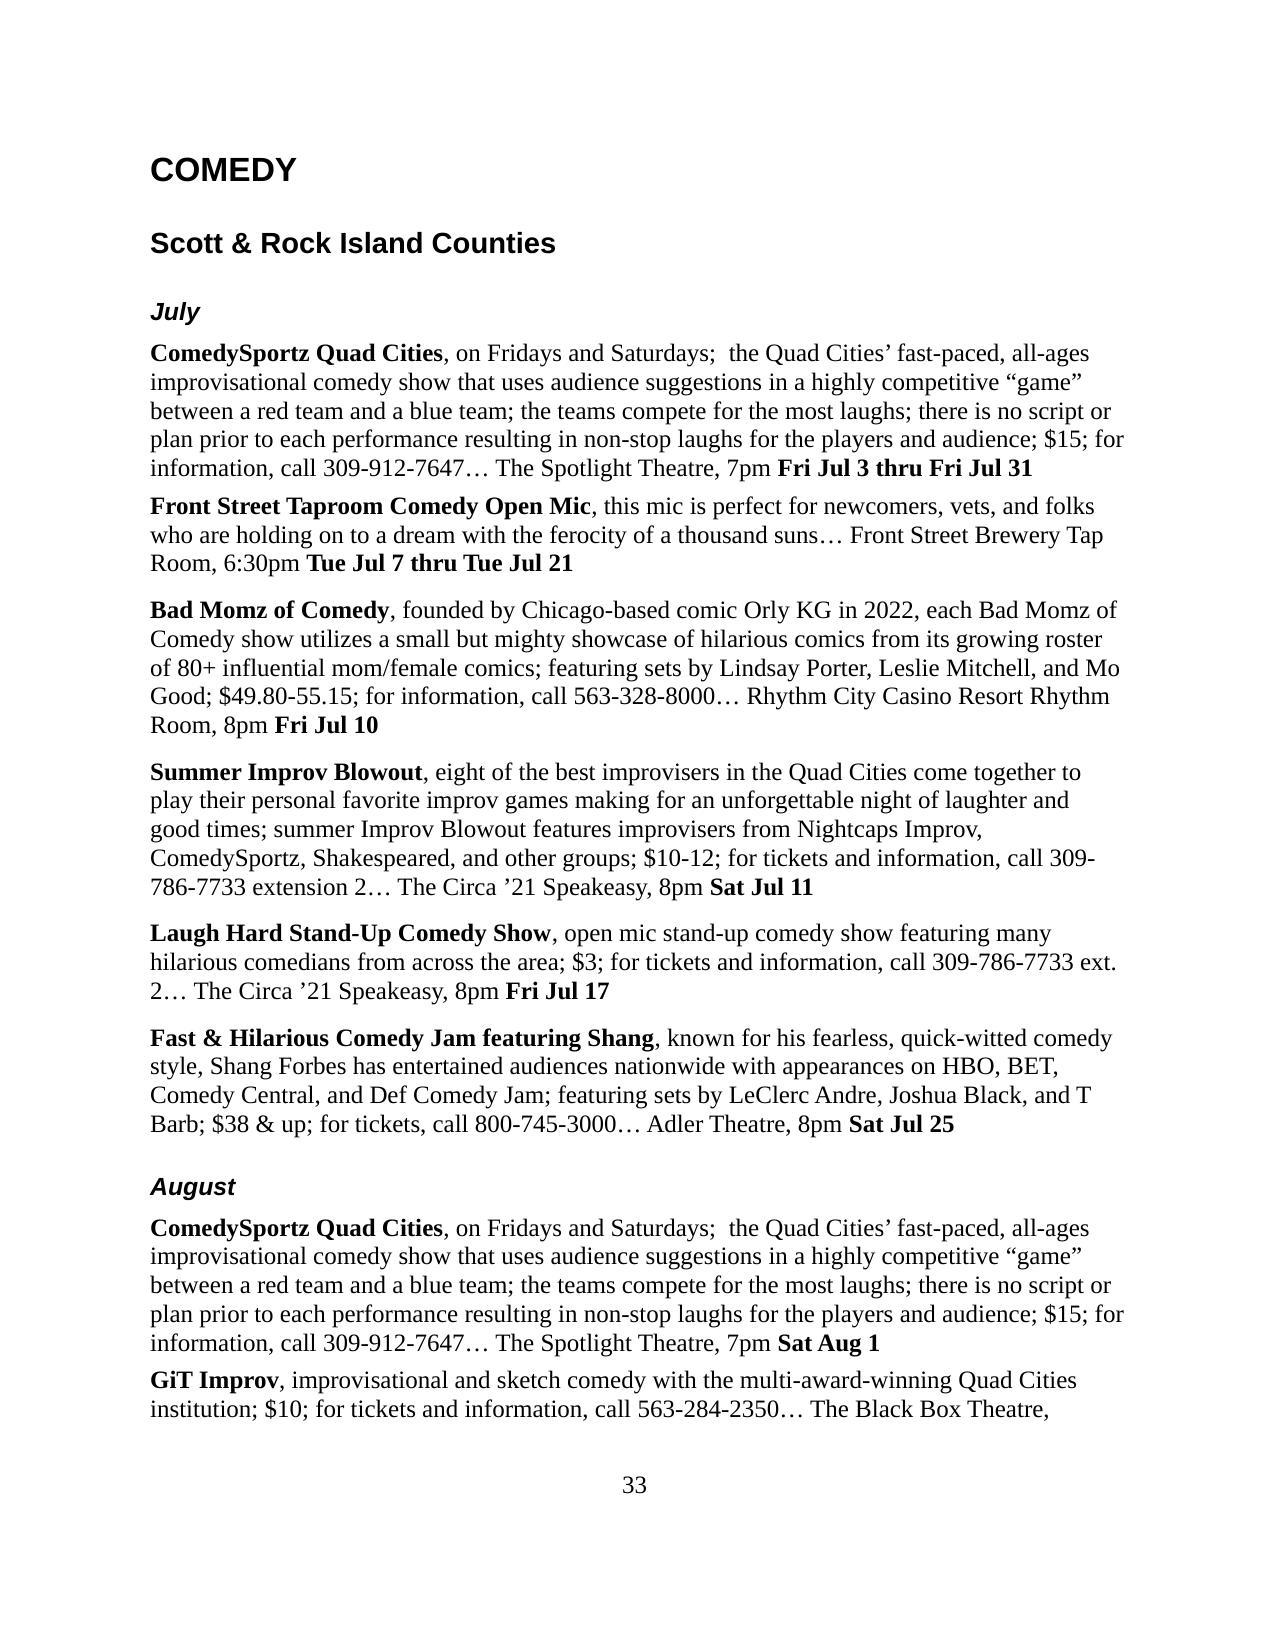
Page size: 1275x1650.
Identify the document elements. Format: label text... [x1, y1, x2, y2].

text Fast & Hilarious Comedy Jam featuring Shang, known for his fearless, quick-witted comedy style, Shang Forbes has entertained audiences nationwide with appearances on HBO, BET, Comedy Central, and Def Comedy Jam; featuring sets by LeClerc Andre, Joshua Black, and T Barb; $38 & up; for tickets, call 800-745-3000… Adler Theatre, 8pm Sat Jul 25 [150, 1023, 1125, 1138]
text GiT Improv, improvisational and sketch comedy with the multi-award-winning Quad Cities institution; $10; for tickets and information, call 563-284-2350… The Black Box Theatre, [150, 1365, 1125, 1423]
text Laugh Hard Stand-Up Comedy Show, open mic stand-up comedy show featuring many hilarious comedians from across the area; $3; for tickets and information, call 309-786-7733 ext. 2… The Circa ’21 Speakeasy, 8pm Fri Jul 17 [150, 918, 1125, 1005]
subtitle COMEDY [150, 150, 1125, 189]
text Bad Momz of Comedy, founded by Chicago-based comic Orly KG in 2022, each Bad Momz of Comedy show utilizes a small but mighty showcase of hilarious comics from its growing roster of 80+ influential mom/female comics; featuring sets by Lindsay Porter, Leslie Mitchell, and Mo Good; $49.80-55.15; for information, call 563-328-8000… Rhythm City Casino Resort Rhythm Room, 8pm Fri Jul 10 [150, 595, 1125, 739]
text Summer Improv Blowout, eight of the best improvisers in the Quad Cities come together to play their personal favorite improv games making for an unforgettable night of laughter and good times; summer Improv Blowout features improvisers from Nightcaps Improv, ComedySportz, Shakespeared, and other groups; $10-12; for tickets and information, call 309-786-7733 extension 2… The Circa ’21 Speakeasy, 8pm Sat Jul 11 [150, 757, 1125, 901]
text Front Street Taproom Comedy Open Mic, this mic is perfect for newcomers, vets, and folks who are holding on to a dream with the ferocity of a thousand suns… Front Street Brewery Tap Room, 6:30pm Tue Jul 7 thru Tue Jul 21 [150, 491, 1125, 577]
subtitle July [150, 297, 1125, 326]
subtitle Scott & Rock Island Counties [150, 226, 1125, 260]
text ComedySportz Quad Cities, on Fridays and Saturdays; the Quad Cities’ fast-paced, all-ages improvisational comedy show that uses audience suggestions in a highly competitive “game” between a red team and a blue team; the teams compete for the most laughs; there is no script or plan prior to each performance resulting in non-stop laughs for the players and audience; $15; for information, call 309-912-7647… The Spotlight Theatre, 7pm Sat Aug 1 [150, 1213, 1125, 1356]
text ComedySportz Quad Cities, on Fridays and Saturdays; the Quad Cities’ fast-paced, all-ages improvisational comedy show that uses audience suggestions in a highly competitive “game” between a red team and a blue team; the teams compete for the most laughs; there is no script or plan prior to each performance resulting in non-stop laughs for the players and audience; $15; for information, call 309-912-7647… The Spotlight Theatre, 7pm Fri Jul 3 thru Fri Jul 31 [150, 338, 1125, 482]
subtitle August [150, 1172, 1125, 1200]
